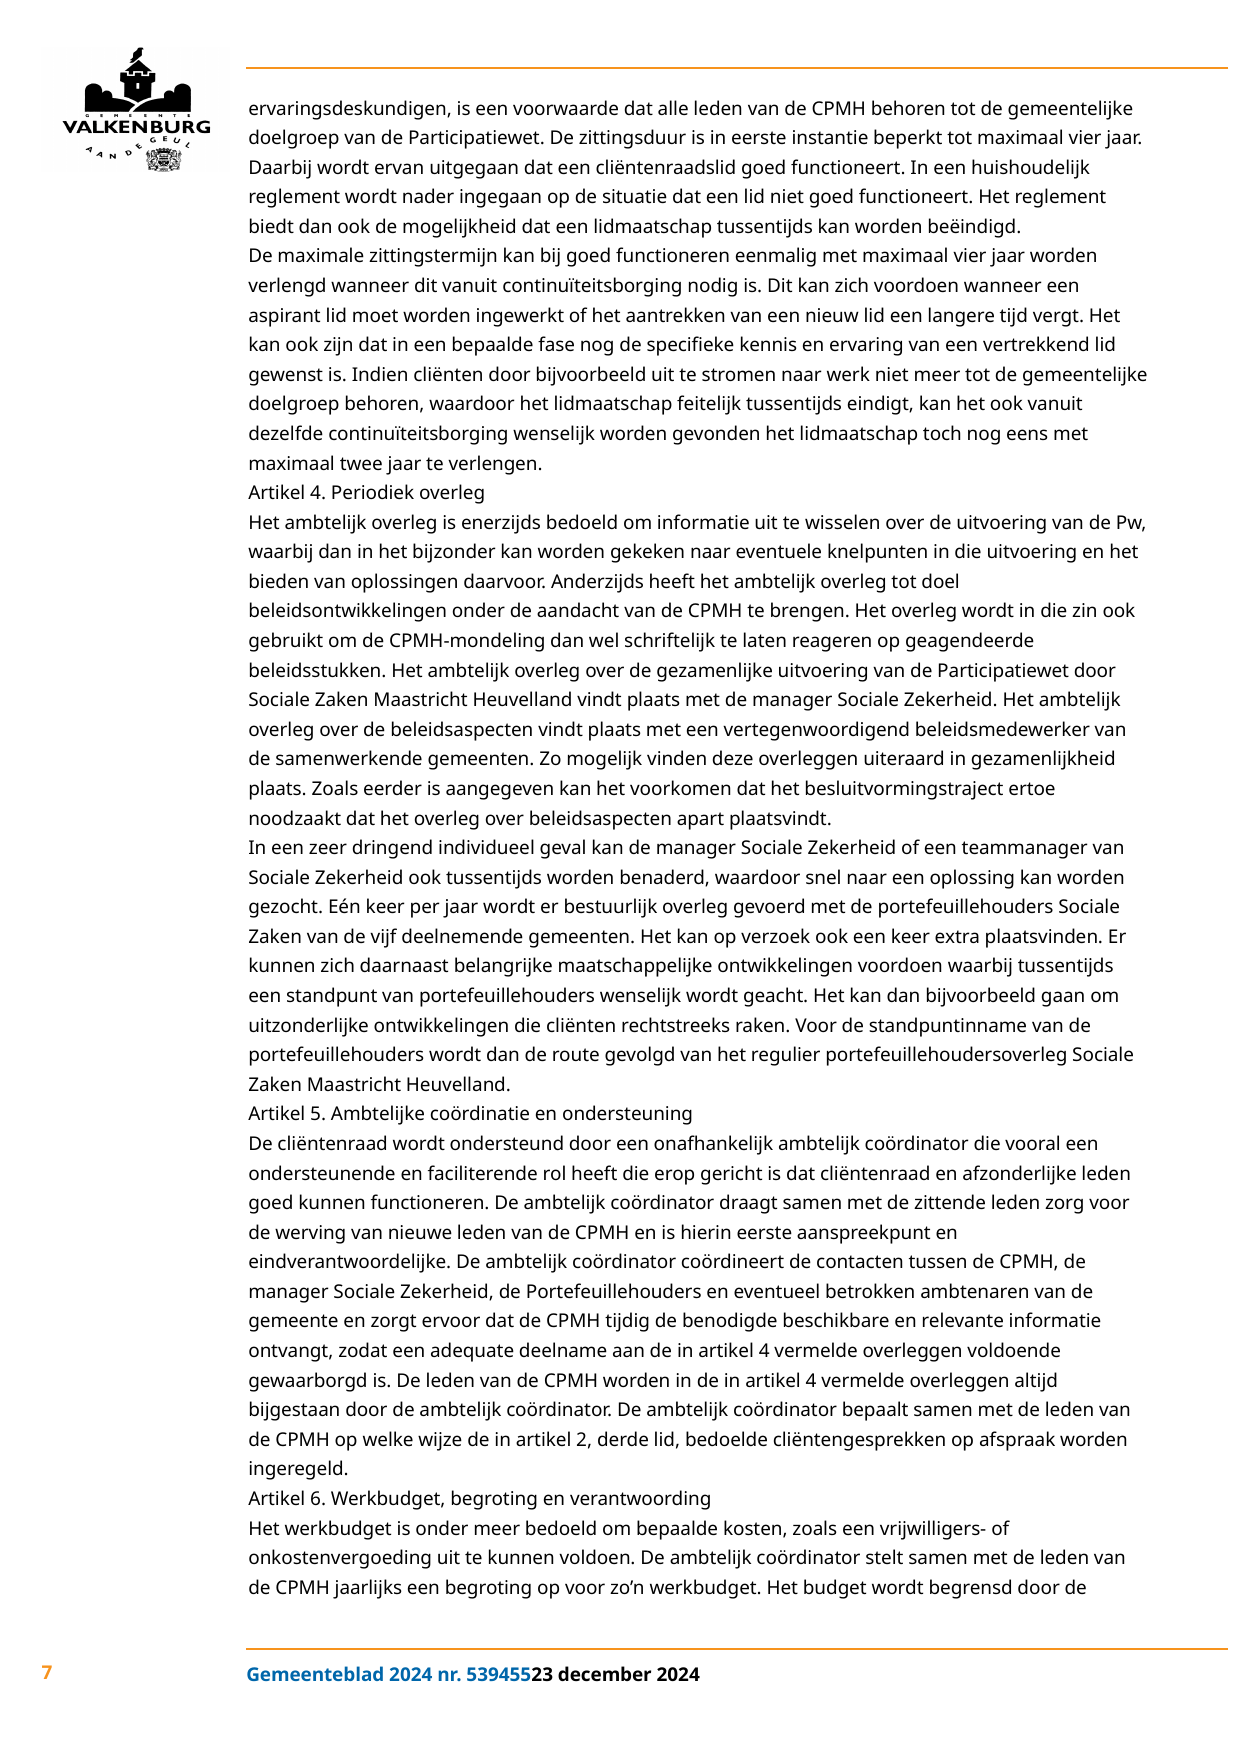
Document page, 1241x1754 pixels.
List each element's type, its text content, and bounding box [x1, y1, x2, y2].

text De cliëntenraad wordt ondersteund door een onafhankelijk ambtelijk coördinator die vooral een ondersteunende en faciliterende rol heeft die erop gericht is dat cliëntenraad en afzonderlijke leden goed kunnen functioneren. De ambtelijk coördinator draagt samen met de zittende leden zorg voor de werving van nieuwe leden van de CPMH en is hierin eerste aanspreekpunt en eindverantwoordelijke. De ambtelijk coördinator coördineert de contacten tussen de CPMH, de manager Sociale Zekerheid, de Portefeuillehouders en eventueel betrokken ambtenaren van de gemeente en zorgt ervoor dat de CPMH tijdig de benodigde beschikbare en relevante informatie ontvangt, zodat een adequate deelname aan de in artikel 4 vermelde overleggen voldoende gewaarborgd is. De leden van de CPMH worden in de in artikel 4 vermelde overleggen altijd bijgestaan door de ambtelijk coördinator. De ambtelijk coördinator bepaalt samen met de leden van de CPMH op welke wijze de in artikel 2, derde lid, bedoelde cliëntengesprekken op afspraak worden ingeregeld. [248, 1130, 1152, 1481]
text Het werkbudget is onder meer bedoeld om bepaalde kosten, zoals een vrijwilligers- of onkostenvergoeding uit te kunnen voldoen. De ambtelijk coördinator stelt samen met de leden van de CPMH jaarlijks een begroting op voor zo’n werkbudget. Het budget wordt begrensd door de [248, 1515, 1152, 1600]
text De maximale zittingstermijn kan bij goed functioneren eenmalig met maximaal vier jaar worden verlengd wanneer dit vanuit continuïteitsborging nodig is. Dit kan zich voordoen wanneer een aspirant lid moet worden ingewerkt of het aantrekken van een nieuw lid een langere tijd vergt. Het kan ook zijn dat in een bepaalde fase nog de specifieke kennis en ervaring van een vertrekkend lid gewenst is. Indien cliënten door bijvoorbeeld uit te stromen naar werk niet meer tot de gemeentelijke doelgroep behoren, waardoor het lidmaatschap feitelijk tussentijds eindigt, kan het ook vanuit dezelfde continuïteitsborging wenselijk worden gevonden het lidmaatschap toch nog eens met maximaal twee jaar te verlengen. [248, 243, 1152, 476]
picture [41, 47, 231, 172]
text Artikel 5. Ambtelijke coördinatie en ondersteuning [248, 1101, 1152, 1126]
text Artikel 6. Werkbudget, begroting en verantwoording [248, 1485, 1152, 1511]
text ervaringsdeskundigen, is een voorwaarde dat alle leden van de CPMH behoren tot de gemeentelijke doelgroep van de Participatiewet. De zittingsduur is in eerste instantie beperkt tot maximaal vier jaar. Daarbij wordt ervan uitgegaan dat een cliëntenraadslid goed functioneert. In een huishoudelijk reglement wordt nader ingegaan op de situatie dat een lid niet goed functioneert. Het reglement biedt dan ook de mogelijkheid dat een lidmaatschap tussentijds kan worden beëindigd. [248, 95, 1152, 239]
text Het ambtelijk overleg is enerzijds bedoeld om informatie uit te wisselen over de uitvoering van de Pw, waarbij dan in het bijzonder kan worden gekeken naar eventuele knelpunten in die uitvoering en het bieden van oplossingen daarvoor. Anderzijds heeft het ambtelijk overleg tot doel beleidsontwikkelingen onder de aandacht van de CPMH te brengen. Het overleg wordt in die zin ook gebruikt om de CPMH-mondeling dan wel schriftelijk te laten reageren op geagendeerde beleidsstukken. Het ambtelijk overleg over de gezamenlijke uitvoering van de Participatiewet door Sociale Zaken Maastricht Heuvelland vindt plaats met de manager Sociale Zekerheid. Het ambtelijk overleg over de beleidsaspecten vindt plaats met een vertegenwoordigend beleidsmedewerker van de samenwerkende gemeenten. Zo mogelijk vinden deze overleggen uiteraard in gezamenlijkheid plaats. Zoals eerder is aangegeven kan het voorkomen dat het besluitvormingstraject ertoe noodzaakt dat het overleg over beleidsaspecten apart plaatsvindt. [248, 509, 1152, 831]
text Artikel 4. Periodiek overleg [248, 479, 1152, 505]
text In een zeer dringend individueel geval kan de manager Sociale Zekerheid of een teammanager van Sociale Zekerheid ook tussentijds worden benaderd, waardoor snel naar een oplossing kan worden gezocht. Eén keer per jaar wordt er bestuurlijk overleg gevoerd met de portefeuillehouders Sociale Zaken van de vijf deelnemende gemeenten. Het kan op verzoek ook een keer extra plaatsvinden. Er kunnen zich daarnaast belangrijke maatschappelijke ontwikkelingen voordoen waarbij tussentijds een standpunt van portefeuillehouders wenselijk wordt geacht. Het kan dan bijvoorbeeld gaan om uitzonderlijke ontwikkelingen die cliënten rechtstreeks raken. Voor de standpuntinname van de portefeuillehouders wordt dan de route gevolgd van het regulier portefeuillehoudersoverleg Sociale Zaken Maastricht Heuvelland. [248, 834, 1152, 1097]
